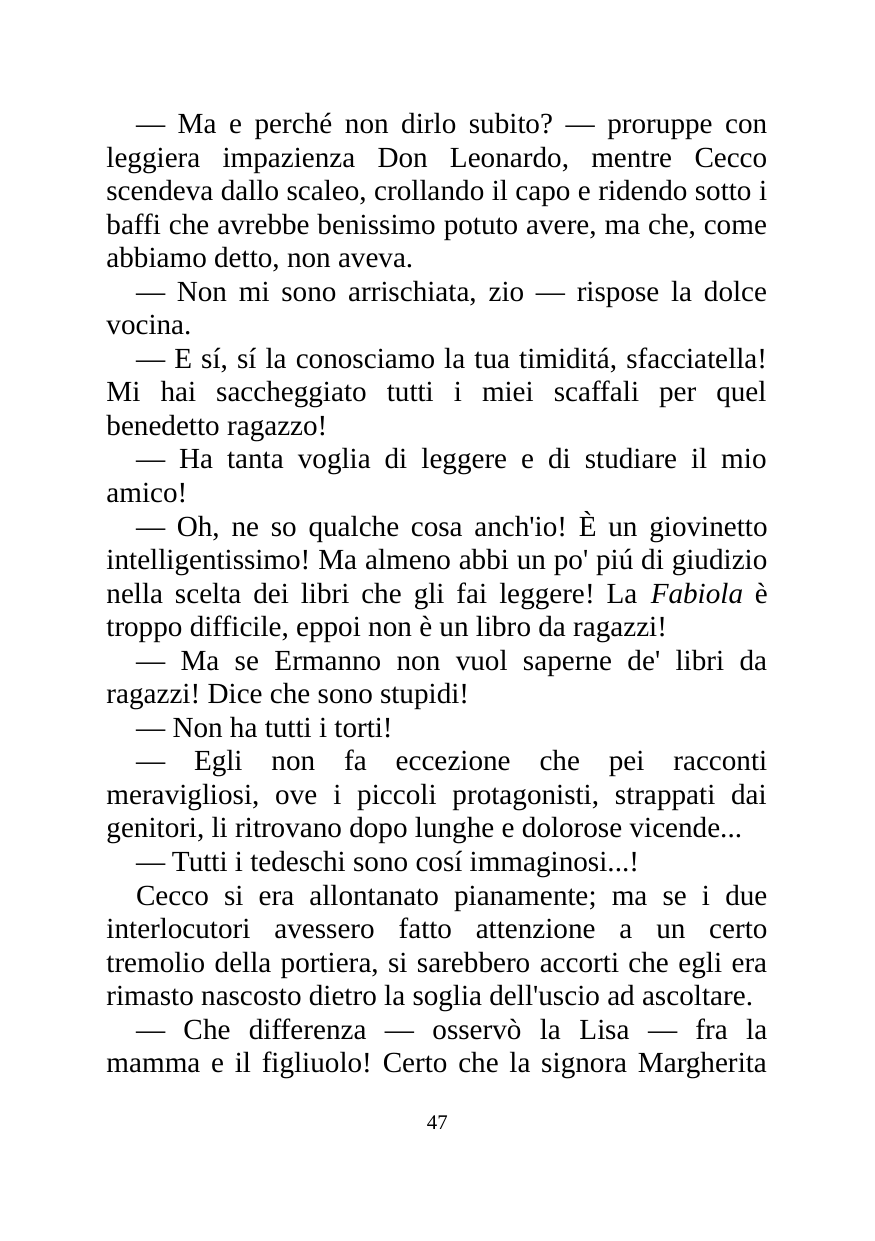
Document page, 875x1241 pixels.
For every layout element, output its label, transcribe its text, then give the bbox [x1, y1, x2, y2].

text — Non ha tutti i torti! [106, 710, 768, 743]
text — Che differenza — osservò la Lisa — fra la mamma e il figliuolo! Certo che la signora Margherita [106, 1012, 768, 1079]
text — Ma e perché non dirlo subito? — proruppe con leggiera impazienza Don Leonardo, mentre Cecco scendeva dallo scaleo, crollando il capo e ridendo sotto i baffi che avrebbe benissimo potuto avere, ma che, come abbiamo detto, non aveva. [106, 106, 768, 274]
text — Non mi sono arrischiata, zio — rispose la dolce vocina. [106, 274, 768, 341]
text — Oh, ne so qualche cosa anch'io! È un giovinetto intelligentissimo! Ma almeno abbi un po' piú di giudizio nella scelta dei libri che gli fai leggere! La Fabiola è troppo difficile, eppoi non è un libro da ragazzi! [106, 509, 768, 643]
text — E sí, sí la conosciamo la tua timiditá, sfacciatella! Mi hai saccheggiato tutti i miei scaffali per quel benedetto ragazzo! [106, 341, 768, 442]
text — Tutti i tedeschi sono cosí immaginosi...! [106, 844, 768, 878]
text — Ha tanta voglia di leggere e di studiare il mio amico! [106, 442, 768, 509]
text Cecco si era allontanato pianamente; ma se i due interlocutori avessero fatto attenzione a un certo tremolio della portiera, si sarebbero accorti che egli era rimasto nascosto dietro la soglia dell'uscio ad ascoltare. [106, 878, 768, 1012]
text — Egli non fa eccezione che pei racconti meravigliosi, ove i piccoli protagonisti, strappati dai genitori, li ritrovano dopo lunghe e dolorose vicende... [106, 743, 768, 844]
text — Ma se Ermanno non vuol saperne de' libri da ragazzi! Dice che sono stupidi! [106, 643, 768, 710]
